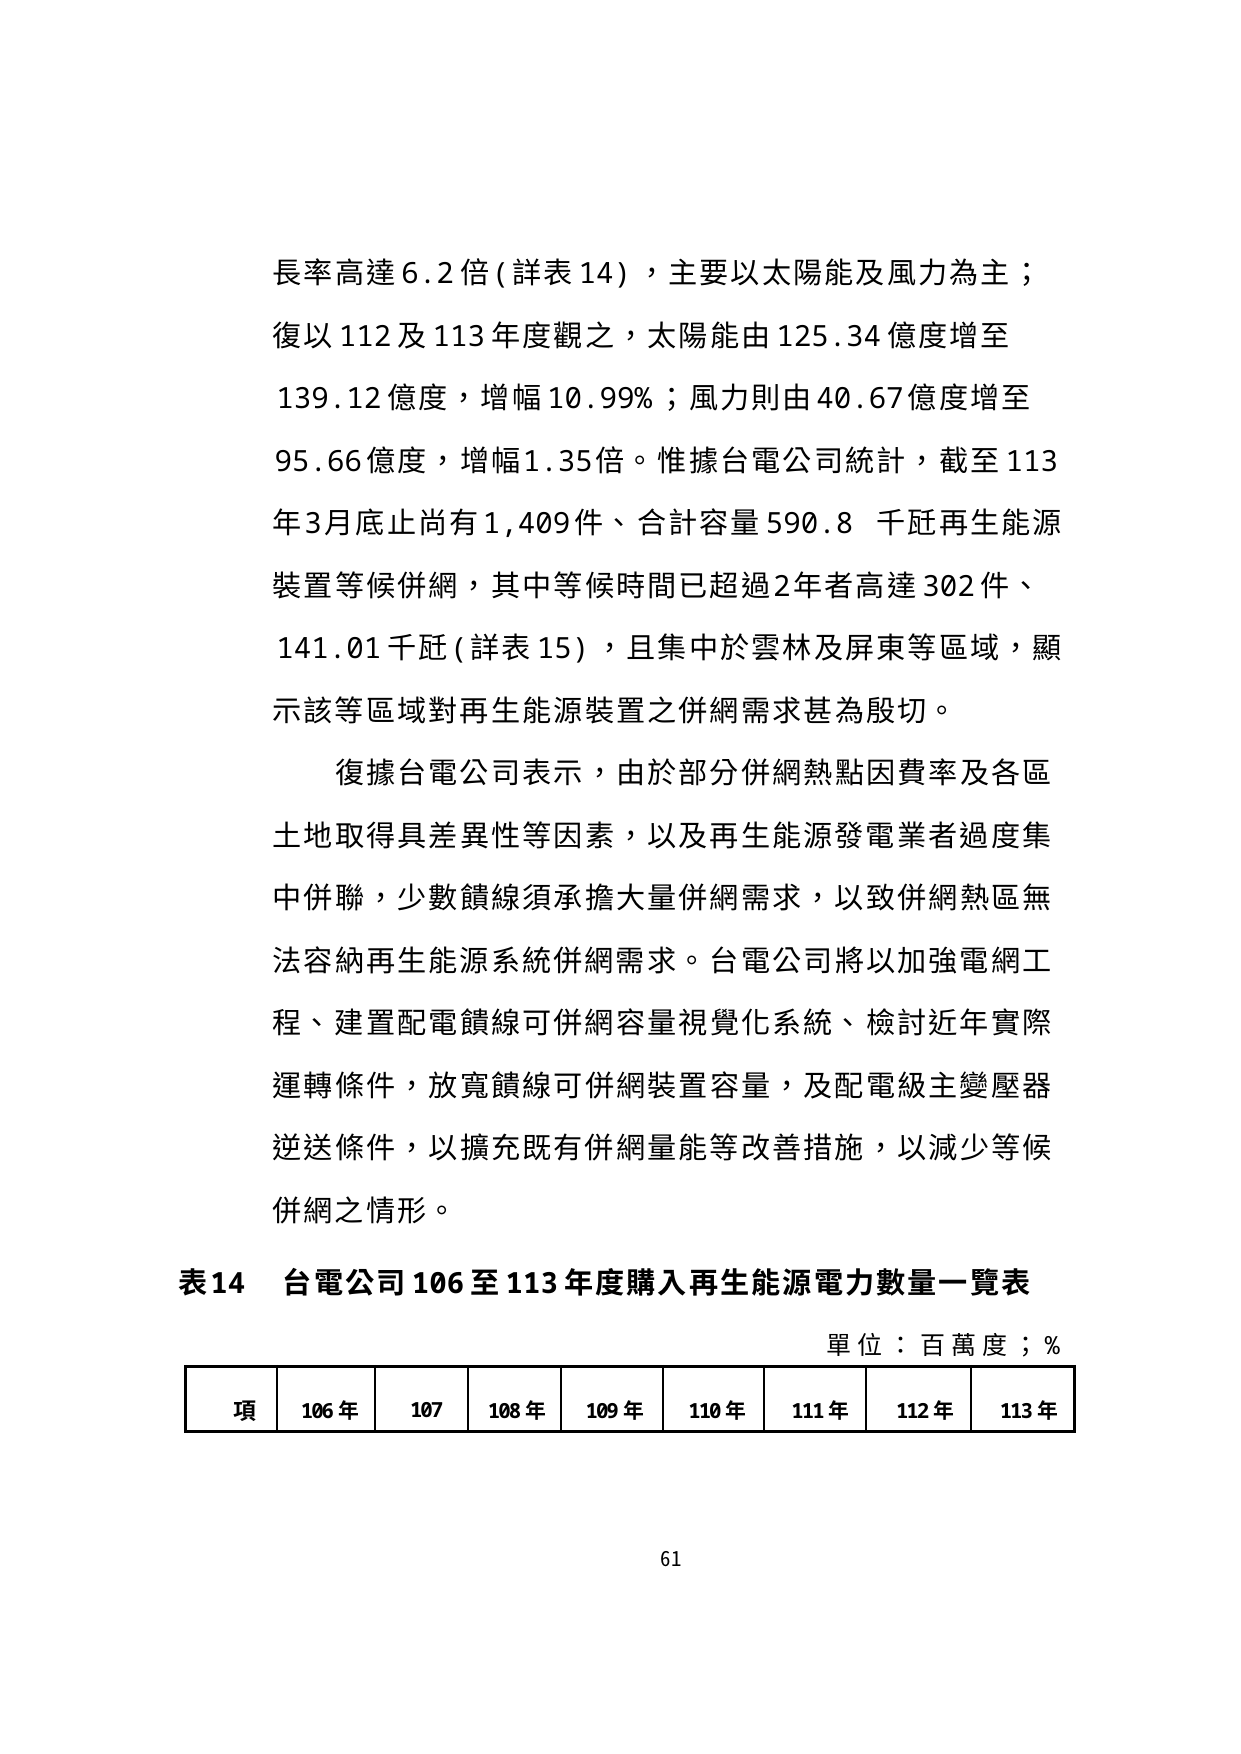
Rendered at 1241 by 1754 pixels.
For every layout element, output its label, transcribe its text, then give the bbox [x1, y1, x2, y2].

table_header 109年 [562, 1368, 662, 1430]
text 長率高達6.2倍(詳表14)，主要以太陽能及風力為主；復以112及113年度觀之，太陽能由125.34億度增至139.12億度，增幅10.99%；風力則由40.67億度增至95.66億度，增幅1.35倍。惟據台電公司統計，截至113年3月底止尚有1,409件、合計容量590.8 千瓩再生能源裝置等候併網，其中等候時間已超過2年者高達302件、141.01千瓩(詳表15)，且集中於雲林及屏東等區域，顯示該等區域對再生能源裝置之併網需求甚為殷切。 [266, 229, 1063, 729]
table_header 113年 [972, 1368, 1073, 1430]
table_header 110年 [664, 1368, 763, 1430]
table_header 106年 [278, 1368, 374, 1430]
table_header 111年 [765, 1368, 865, 1430]
table_header 項 [187, 1368, 276, 1430]
text 單位：百萬度；% [266, 1302, 1063, 1365]
table_header 108年 [469, 1368, 560, 1430]
table_header 107 [376, 1368, 467, 1430]
text 表14 台電公司106至113年度購入再生能源電力數量一覽表 [170, 1240, 1063, 1302]
table_header 112年 [867, 1368, 970, 1430]
text 復據台電公司表示，由於部分併網熱點因費率及各區土地取得具差異性等因素，以及再生能源發電業者過度集中併聯，少數饋線須承擔大量併網需求，以致併網熱區無法容納再生能源系統併網需求。台電公司將以加強電網工程、建置配電饋線可併網容量視覺化系統、檢討近年實際運轉條件，放寬饋線可併網裝置容量，及配電級主變壓器逆送條件，以擴充既有併網量能等改善措施，以減少等候併網之情形。 [266, 729, 1063, 1229]
